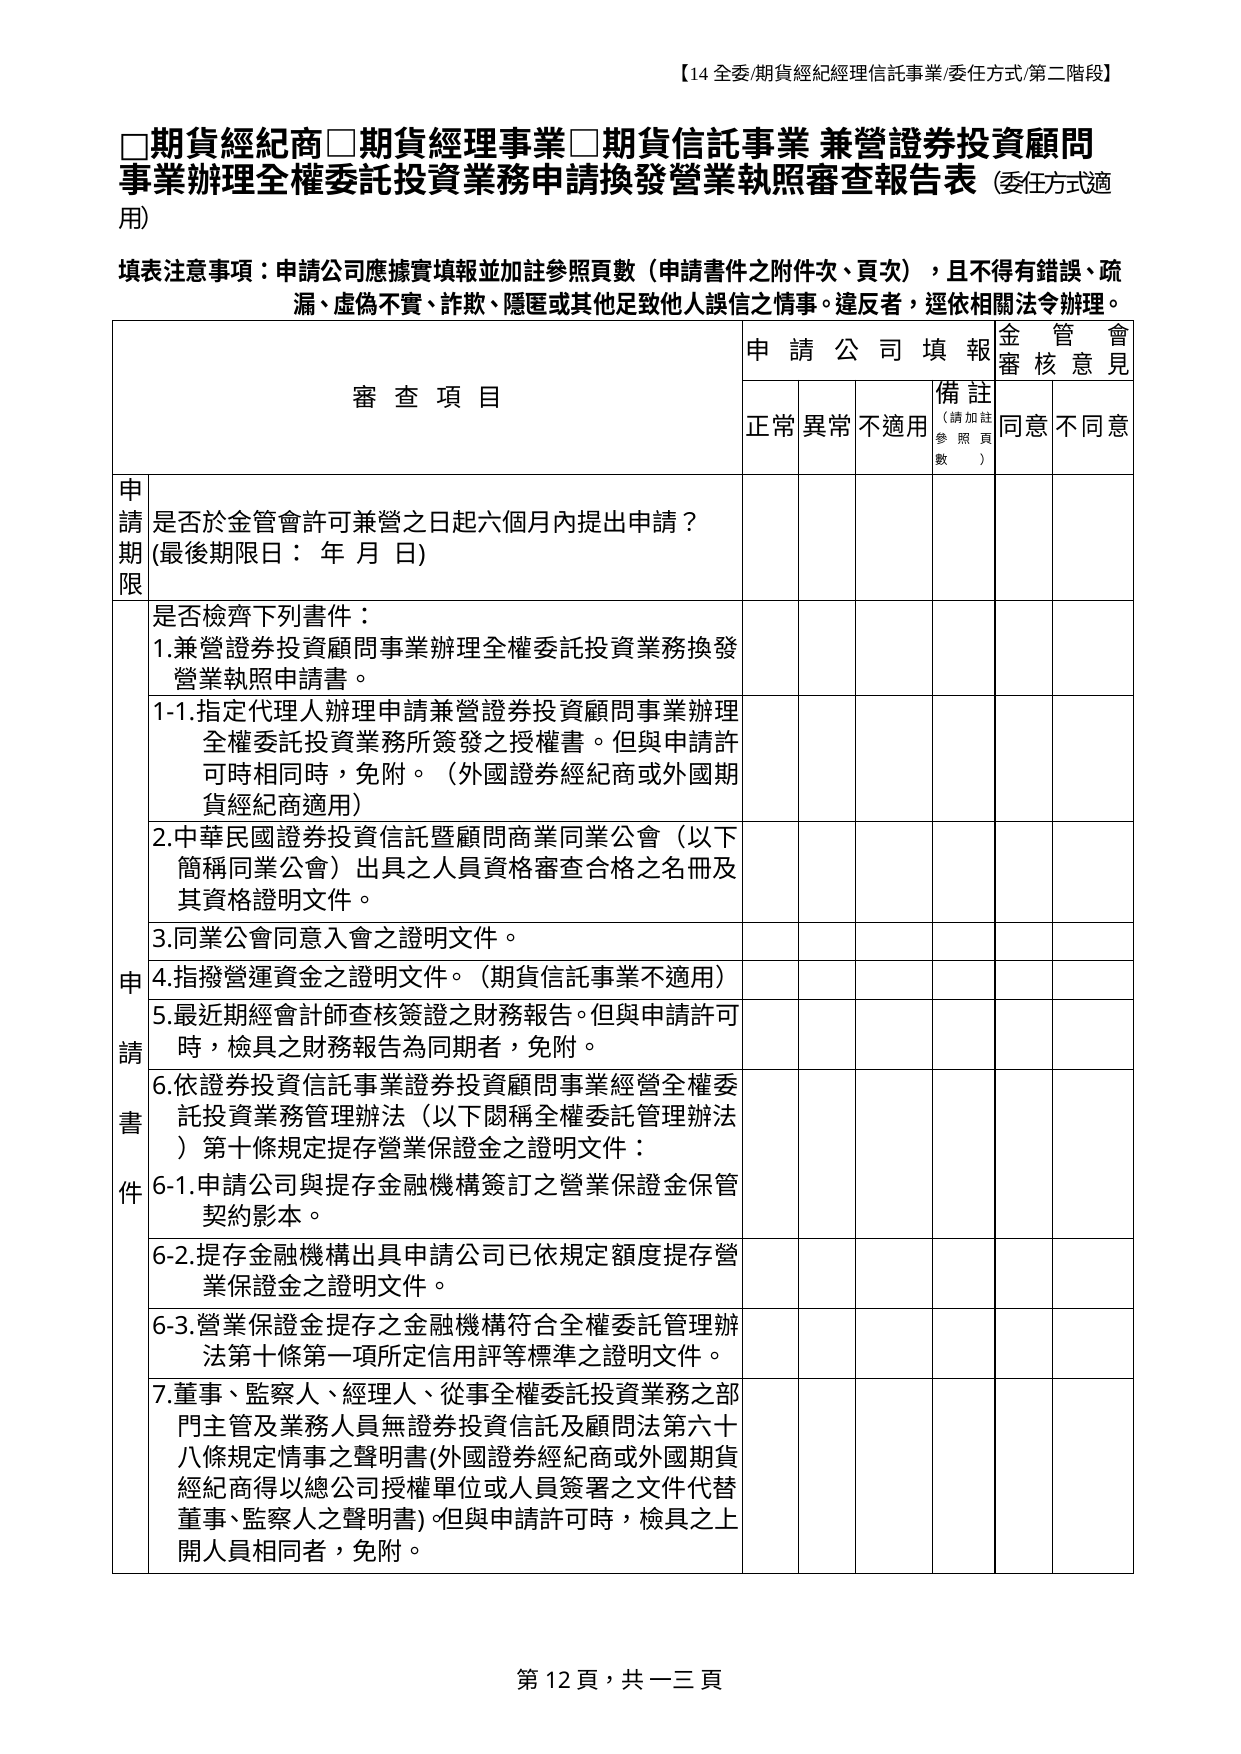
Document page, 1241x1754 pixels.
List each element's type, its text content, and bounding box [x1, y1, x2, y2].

table_cell [743, 475, 798, 600]
table_cell 備註（請加註參照頁數） [933, 381, 994, 474]
table_header 申 請 公 司 填 報 [743, 321, 994, 379]
table_cell [799, 475, 855, 600]
table_cell 同意 [996, 381, 1052, 474]
table_cell [1053, 1070, 1133, 1238]
table_cell 6-2.提存金融機構出具申請公司已依規定額度提存營業保證金之證明文件。 [149, 1239, 742, 1308]
table_cell [743, 1309, 798, 1378]
table_cell [996, 601, 1052, 694]
table_cell [856, 1309, 932, 1378]
table_cell [799, 923, 855, 960]
table_cell [996, 475, 1052, 600]
table_cell 2.中華民國證券投資信託暨顧問商業同業公會（以下簡稱同業公會）出具之人員資格審查合格之名冊及其資格證明文件。 [149, 822, 742, 922]
text 填表注意事項：申請公司應據實填報並加註參照頁數（申請書件之附件次、頁次），且不得有錯誤、疏漏、虛偽不實、詐欺、隱匿或其他足致他人誤信之情事。違反者，逕依相關法令辦理。 [118, 253, 1122, 320]
table_cell [1053, 601, 1133, 694]
table_cell [743, 923, 798, 960]
table_cell [799, 961, 855, 999]
table_cell [933, 696, 994, 821]
table_cell [1053, 822, 1133, 922]
table_cell [996, 1070, 1052, 1238]
table_cell [933, 1239, 994, 1308]
table_cell [856, 696, 932, 821]
table_header 審 查 項 目 [113, 321, 742, 474]
table_cell [1053, 1239, 1133, 1308]
table_cell 不同意 [1053, 381, 1133, 474]
text □期貨經紀商□期貨經理事業□期貨信託事業 兼營證券投資顧問事業辦理全權委託投資業務申請換發營業執照審查報告表（委任方式適用） [118, 128, 1122, 235]
table_cell [996, 696, 1052, 821]
table_cell [743, 696, 798, 821]
table_cell [799, 1309, 855, 1378]
table_cell 1-1.指定代理人辦理申請兼營證券投資顧問事業辦理全權委託投資業務所簽發之授權書。但與申請許可時相同時，免附。（外國證券經紀商或外國期貨經紀商適用） [149, 696, 742, 821]
table_cell [996, 822, 1052, 922]
table_cell [1053, 1309, 1133, 1378]
table_cell [1053, 1000, 1133, 1068]
table_cell [743, 1379, 798, 1573]
table_cell [799, 1379, 855, 1573]
table_cell 3.同業公會同意入會之證明文件。 [149, 923, 742, 960]
table_cell [933, 1070, 994, 1238]
table_cell [933, 961, 994, 999]
table_cell 是否於金管會許可兼營之日起六個月內提出申請？ (最後期限日： 年 月 日) [149, 475, 742, 600]
table_cell [996, 1239, 1052, 1308]
table_cell [996, 923, 1052, 960]
table_cell [856, 961, 932, 999]
table_cell [856, 1239, 932, 1308]
table_cell [996, 1000, 1052, 1068]
table_cell [933, 1379, 994, 1573]
table_cell [743, 1239, 798, 1308]
table_cell [856, 1379, 932, 1573]
table_cell 6-3.營業保證金提存之金融機構符合全權委託管理辦法第十條第一項所定信用評等標準之證明文件。 [149, 1309, 742, 1378]
table_cell [799, 822, 855, 922]
table_cell [799, 696, 855, 821]
table_cell [933, 1309, 994, 1378]
table_cell [799, 1239, 855, 1308]
table_cell [933, 923, 994, 960]
table_cell [799, 1070, 855, 1238]
table_cell [996, 1379, 1052, 1573]
table_cell [933, 475, 994, 600]
table_cell [856, 601, 932, 694]
table_cell 異常 [799, 381, 855, 474]
table_cell [856, 1000, 932, 1068]
table_cell [996, 961, 1052, 999]
table_cell [1053, 1379, 1133, 1573]
table_cell [743, 822, 798, 922]
table_cell [1053, 475, 1133, 600]
table_cell [743, 1070, 798, 1238]
table_cell 4.指撥營運資金之證明文件。（期貨信託事業不適用） [149, 961, 742, 999]
table_cell [856, 923, 932, 960]
table_cell [933, 1000, 994, 1068]
table_cell [1053, 923, 1133, 960]
table_cell 7.董事、監察人、經理人、從事全權委託投資業務之部門主管及業務人員無證券投資信託及顧問法第六十八條規定情事之聲明書(外國證券經紀商或外國期貨經紀商得以總公司授權單位或人員簽署之文件代替董事、監察人之聲明書)。但與申請許可時，檢具之上開人員相同者，免附。 [149, 1379, 742, 1573]
table_cell 申請期限 [113, 475, 148, 600]
table_cell 5.最近期經會計師查核簽證之財務報告。但與申請許可時，檢具之財務報告為同期者，免附。 [149, 1000, 742, 1068]
table_cell [933, 822, 994, 922]
table_cell [743, 1000, 798, 1068]
table_cell 申 請 書 件 [113, 601, 148, 1573]
table_cell 是否檢齊下列書件： 1.兼營證券投資顧問事業辦理全權委託投資業務換發營業執照申請書。 [149, 601, 742, 694]
table_header 金管會 審核意見 [996, 321, 1133, 379]
table_cell [856, 822, 932, 922]
table_cell [799, 1000, 855, 1068]
table_cell [996, 1309, 1052, 1378]
table_cell [743, 601, 798, 694]
table_cell 正常 [743, 381, 798, 474]
table_cell [933, 601, 994, 694]
table_cell 不適用 [856, 381, 932, 474]
table_cell [856, 1070, 932, 1238]
table_cell 6.依證券投資信託事業證券投資顧問事業經營全權委託投資業務管理辦法（以下閟稱全權委託管理辦法）第十條規定提存營業保證金之證明文件： 6-1.申請公司與提存金融機構簽訂之營業保證金保管契約影本。 [149, 1070, 742, 1238]
table_cell [856, 475, 932, 600]
table_cell [799, 601, 855, 694]
table_cell [1053, 696, 1133, 821]
table_cell [1053, 961, 1133, 999]
table_cell [743, 961, 798, 999]
